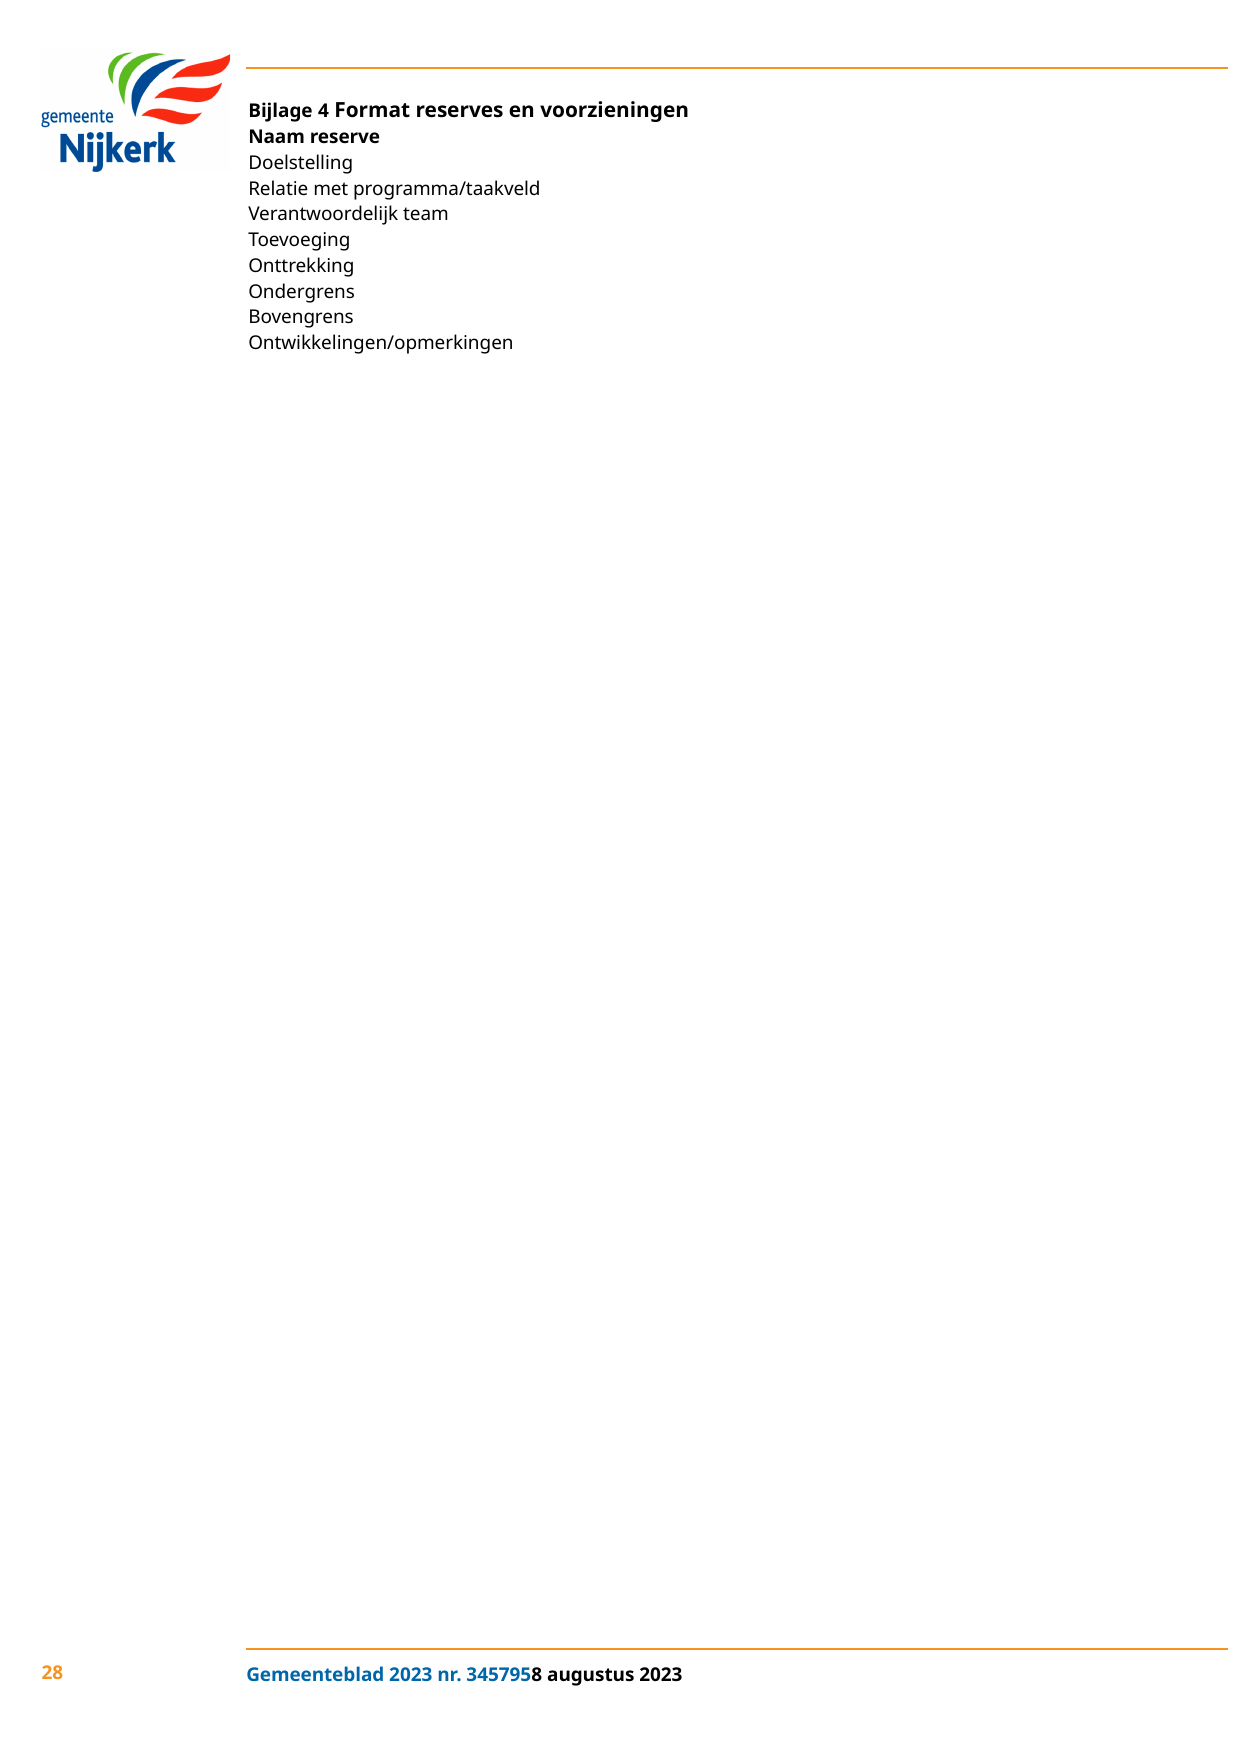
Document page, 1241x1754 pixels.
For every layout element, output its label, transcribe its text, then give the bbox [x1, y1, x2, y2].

table_cell [700, 226, 1152, 252]
table_cell Bovengrens [248, 304, 700, 329]
table_cell Doelstelling [248, 149, 700, 175]
table_cell [700, 252, 1152, 278]
table_cell Onttrekking [248, 252, 700, 278]
table_header [700, 124, 1152, 149]
table_cell Toevoeging [248, 226, 700, 252]
text Bijlage 4 Format reserves en voorzieningen [248, 95, 1152, 123]
table_cell [700, 175, 1152, 201]
table_cell Ondergrens [248, 278, 700, 303]
table_cell [700, 304, 1152, 329]
table_cell Verantwoordelijk team [248, 201, 700, 226]
picture [41, 47, 231, 172]
table_cell Relatie met programma/taakveld [248, 175, 700, 201]
table_cell [700, 201, 1152, 226]
table_cell [700, 329, 1152, 355]
table_cell [700, 278, 1152, 303]
table_header Naam reserve [248, 124, 700, 149]
table_cell [700, 149, 1152, 175]
table_cell Ontwikkelingen/opmerkingen [248, 329, 700, 355]
